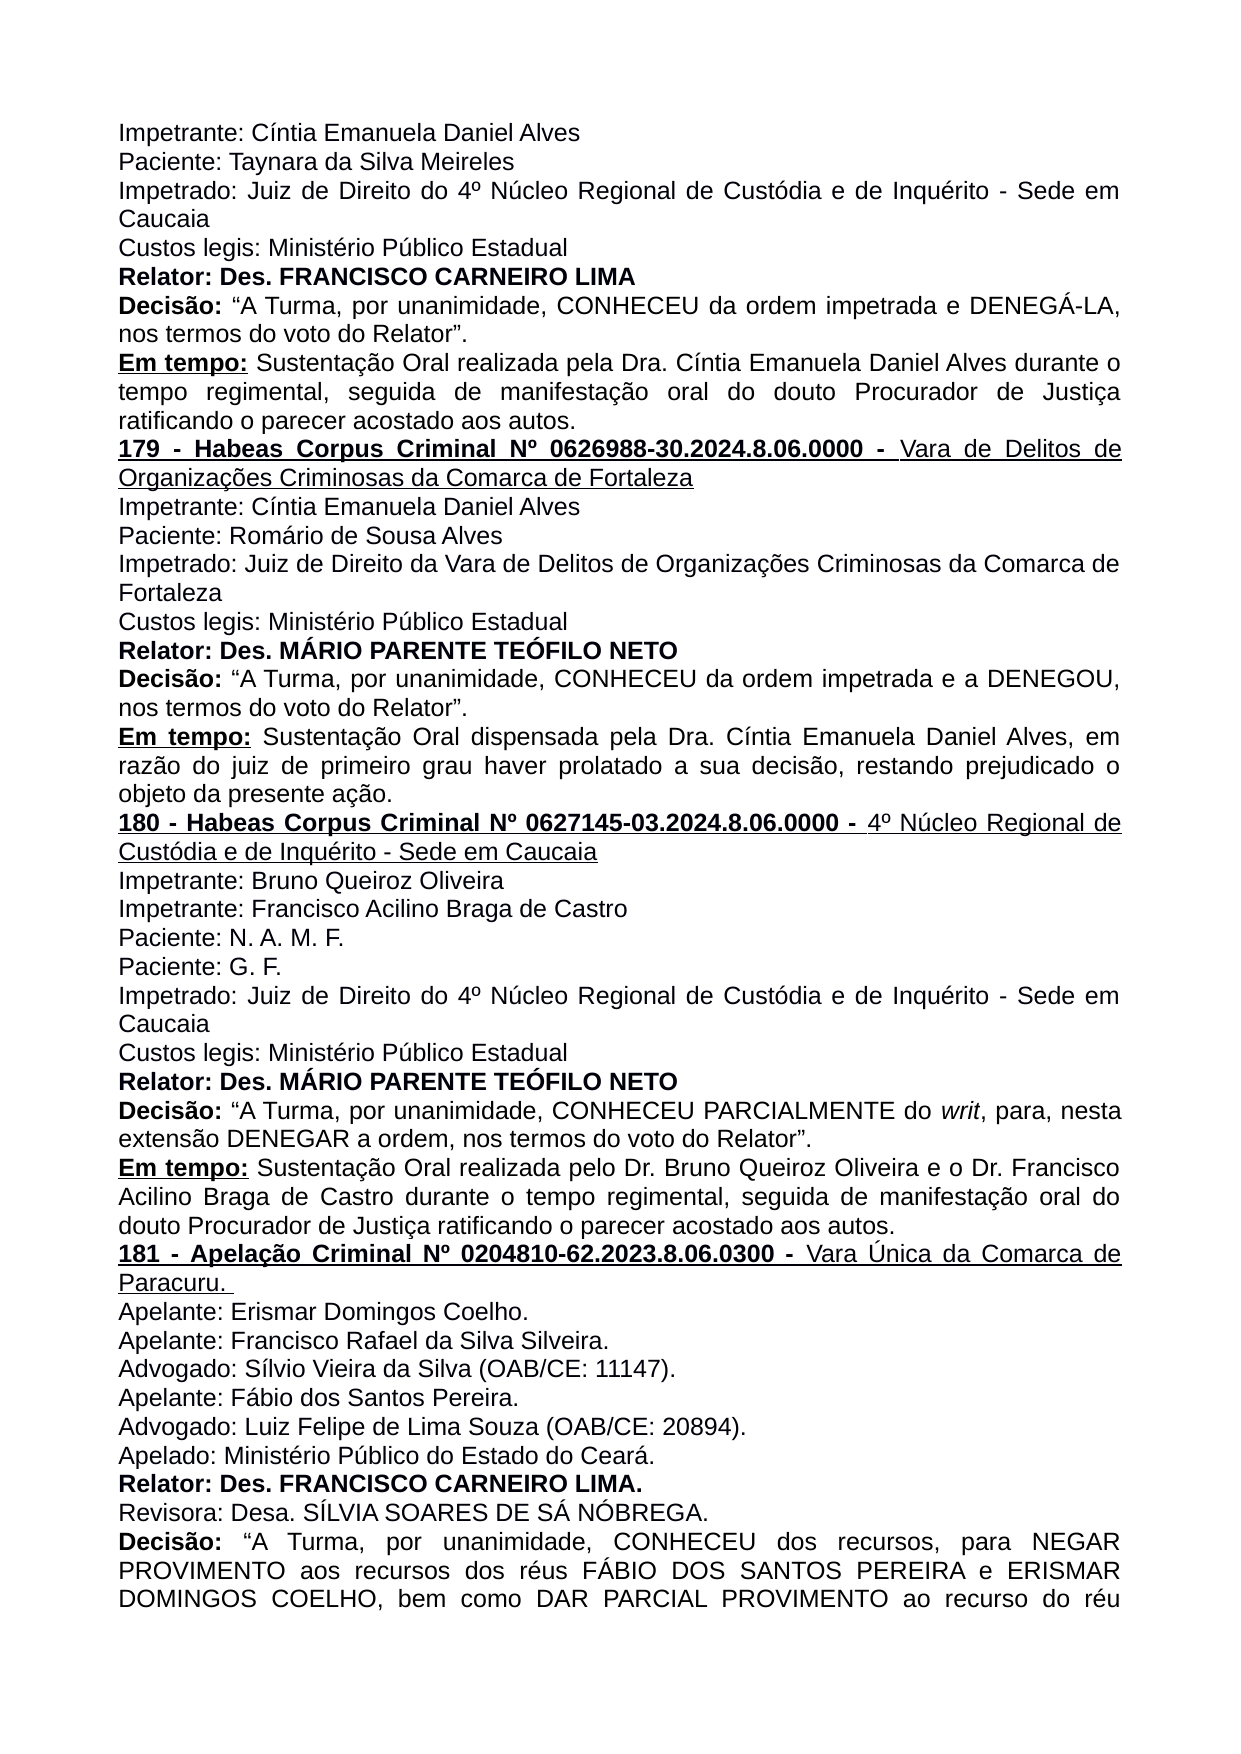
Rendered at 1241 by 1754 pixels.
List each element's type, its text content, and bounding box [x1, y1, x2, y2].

text Custos legis: Ministério Público Estadual [118, 607, 1122, 636]
text 181 - Apelação Criminal Nº 0204810-62.2023.8.06.0300 - Vara Única da Comarca de [118, 1239, 1122, 1264]
text Relator: Des. MÁRIO PARENTE TEÓFILO NETO [118, 1067, 1122, 1096]
text Paciente: Romário de Sousa Alves [118, 521, 1122, 549]
text Em tempo: Sustentação Oral realizada pela Dra. Cíntia Emanuela Daniel Alves durante o tempo regimental, seguida de manifestação oral do douto Procurador de Justiça ratificando o parecer acostado aos autos. [118, 348, 1122, 434]
text Relator: Des. MÁRIO PARENTE TEÓFILO NETO [118, 636, 1122, 664]
text Impetrante: Cíntia Emanuela Daniel Alves [118, 492, 1122, 521]
text Decisão: “A Turma, por unanimidade, CONHECEU da ordem impetrada e a DENEGOU, nos termos do voto do Relator”. [118, 664, 1122, 722]
text Impetrado: Juiz de Direito do 4º Núcleo Regional de Custódia e de Inquérito - Sede em Caucaia [118, 981, 1122, 1038]
text Custos legis: Ministério Público Estadual [118, 1038, 1122, 1067]
text Revisora: Desa. SÍLVIA SOARES DE SÁ NÓBREGA. [118, 1498, 1122, 1527]
text 179 - Habeas Corpus Criminal Nº 0626988-30.2024.8.06.0000 - Vara de Delitos de [118, 434, 1122, 459]
text Apelado: Ministério Público do Estado do Ceará. [118, 1441, 1122, 1469]
text Decisão: “A Turma, por unanimidade, CONHECEU da ordem impetrada e DENEGÁ-LA, nos termos do voto do Relator”. [118, 291, 1122, 348]
text Apelante: Fábio dos Santos Pereira. [118, 1383, 1122, 1412]
text Paciente: G. F. [118, 952, 1122, 981]
text Organizações Criminosas da Comarca de Fortaleza [118, 460, 1122, 492]
text Decisão: “A Turma, por unanimidade, CONHECEU PARCIALMENTE do writ, para, nesta extensão DENEGAR a ordem, nos termos do voto do Relator”. [118, 1096, 1122, 1153]
text Advogado: Sílvio Vieira da Silva (OAB/CE: 11147). [118, 1354, 1122, 1383]
text Custódia e de Inquérito - Sede em Caucaia [118, 834, 1122, 866]
text Advogado: Luiz Felipe de Lima Souza (OAB/CE: 20894). [118, 1412, 1122, 1441]
text Custos legis: Ministério Público Estadual [118, 233, 1122, 262]
text Apelante: Erismar Domingos Coelho. [118, 1297, 1122, 1326]
text Apelante: Francisco Rafael da Silva Silveira. [118, 1326, 1122, 1354]
text Em tempo: Sustentação Oral realizada pelo Dr. Bruno Queiroz Oliveira e o Dr. Francisco Acilino Braga de Castro durante o tempo regimental, seguida de manifestação oral do douto Procurador de Justiça ratificando o parecer acostado aos autos. [118, 1153, 1122, 1239]
text Impetrante: Cíntia Emanuela Daniel Alves [118, 118, 1122, 147]
text Impetrado: Juiz de Direito da Vara de Delitos de Organizações Criminosas da Comarca de Fortaleza [118, 549, 1122, 607]
text Paciente: Taynara da Silva Meireles [118, 147, 1122, 176]
text 180 - Habeas Corpus Criminal Nº 0627145-03.2024.8.06.0000 - 4º Núcleo Regional de [118, 808, 1122, 833]
text Em tempo: Sustentação Oral dispensada pela Dra. Cíntia Emanuela Daniel Alves, em razão do juiz de primeiro grau haver prolatado a sua decisão, restando prejudicado o objeto da presente ação. [118, 722, 1122, 808]
text Paracuru. [118, 1266, 1122, 1297]
text Impetrado: Juiz de Direito do 4º Núcleo Regional de Custódia e de Inquérito - Sede em Caucaia [118, 176, 1122, 233]
text Decisão: “A Turma, por unanimidade, CONHECEU dos recursos, para NEGAR PROVIMENTO aos recursos dos réus FÁBIO DOS SANTOS PEREIRA e ERISMAR DOMINGOS COELHO, bem como DAR PARCIAL PROVIMENTO ao recurso do réu [118, 1527, 1122, 1613]
text Relator: Des. FRANCISCO CARNEIRO LIMA. [118, 1469, 1122, 1498]
text Impetrante: Francisco Acilino Braga de Castro [118, 894, 1122, 923]
text Paciente: N. A. M. F. [118, 923, 1122, 952]
text Impetrante: Bruno Queiroz Oliveira [118, 866, 1122, 894]
text Relator: Des. FRANCISCO CARNEIRO LIMA [118, 262, 1122, 291]
